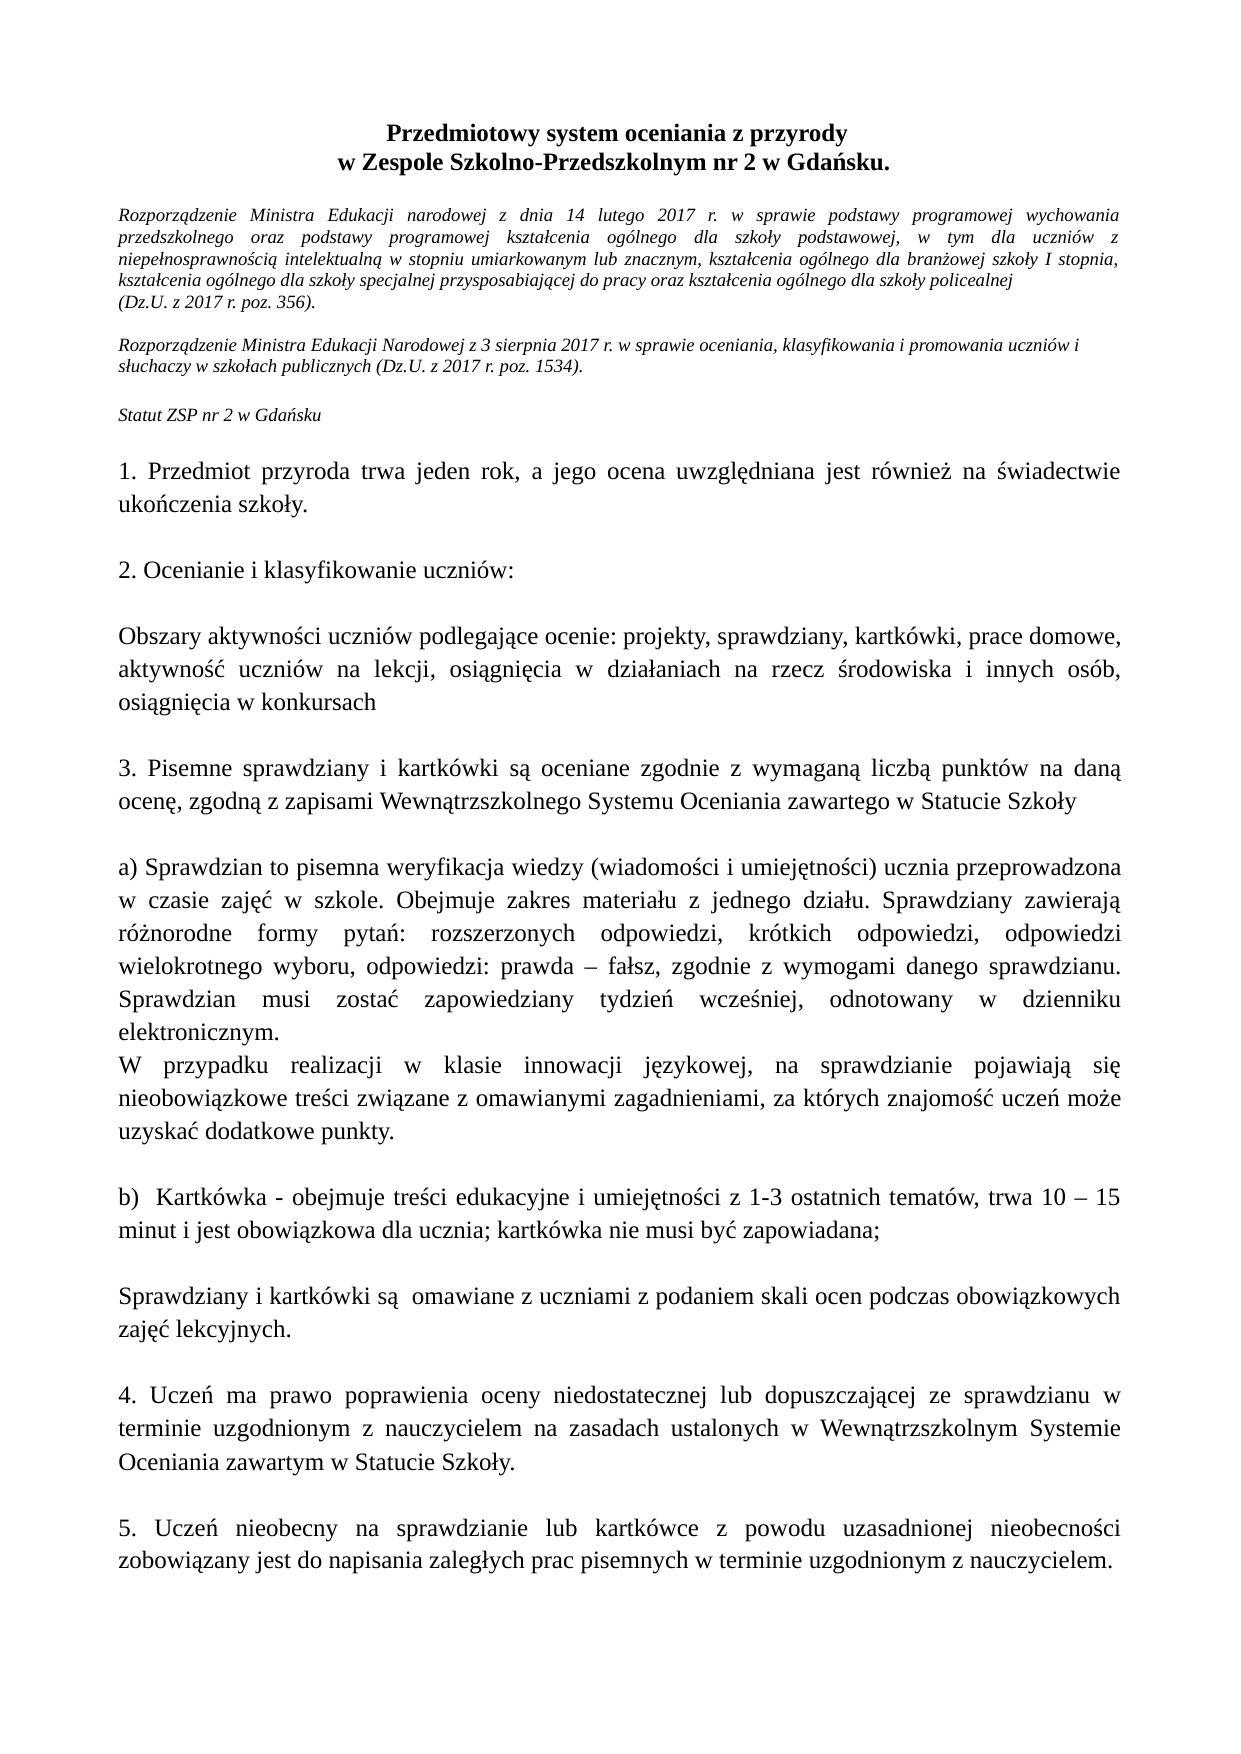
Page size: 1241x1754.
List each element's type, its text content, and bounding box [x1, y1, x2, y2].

text b) Kartkówka - obejmuje treści edukacyjne i umiejętności z 1-3 ostatnich tematów, trwa 10 – 15 minut i jest obowiązkowa dla ucznia; kartkówka nie musi być zapowiadana; [118, 1182, 1122, 1244]
text a) Sprawdzian to pisemna weryfikacja wiedzy (wiadomości i umiejętności) ucznia przeprowadzona w czasie zajęć w szkole. Obejmuje zakres materiału z jednego działu. Sprawdziany zawierają różnorodne formy pytań: rozszerzonych odpowiedzi, krótkich odpowiedzi, odpowiedzi wielokrotnego wyboru, odpowiedzi: prawda – fałsz, zgodnie z wymogami danego sprawdzianu. Sprawdzian musi zostać zapowiedziany tydzień wcześniej, odnotowany w dzienniku elektronicznym. [118, 852, 1122, 1046]
text 1. Przedmiot przyroda trwa jeden rok, a jego ocena uwzględniana jest również na świadectwie ukończenia szkoły. [118, 456, 1122, 518]
text Rozporządzenie Ministra Edukacji Narodowej z 3 sierpnia 2017 r. w sprawie oceniania, klasyfikowania i promowania uczniów i słuchaczy w szkołach publicznych (Dz.U. z 2017 r. poz. 1534). [118, 334, 1122, 377]
text 4. Uczeń ma prawo poprawienia oceny niedostatecznej lub dopuszczającej ze sprawdzianu w terminie uzgodnionym z nauczycielem na zasadach ustalonych w Wewnątrzszkolnym Systemie Oceniania zawartym w Statucie Szkoły. [118, 1381, 1122, 1475]
text Rozporządzenie Ministra Edukacji narodowej z dnia 14 lutego 2017 r. w sprawie podstawy programowej wychowania przedszkolnego oraz podstawy programowej kształcenia ogólnego dla szkoły podstawowej, w tym dla uczniów z niepełnosprawnością intelektualną w stopniu umiarkowanym lub znacznym, kształcenia ogólnego dla branżowej szkoły I stopnia, kształcenia ogólnego dla szkoły specjalnej przysposabiającej do pracy oraz kształcenia ogólnego dla szkoły policealnej [118, 204, 1122, 291]
text 5. Uczeń nieobecny na sprawdzianie lub kartkówce z powodu uzasadnionej nieobecności zobowiązany jest do napisania zaległych prac pisemnych w terminie uzgodnionym z nauczycielem. [118, 1513, 1122, 1574]
text Sprawdziany i kartkówki są omawiane z uczniami z podaniem skali ocen podczas obowiązkowych zajęć lekcyjnych. [118, 1281, 1122, 1343]
text Obszary aktywności uczniów podlegające ocenie: projekty, sprawdziany, kartkówki, prace domowe, aktywność uczniów na lekcji, osiągnięcia w działaniach na rzecz środowiska i innych osób, osiągnięcia w konkursach [118, 621, 1122, 716]
text 3. Pisemne sprawdziany i kartkówki są oceniane zgodnie z wymaganą liczbą punktów na daną ocenę, zgodną z zapisami Wewnątrzszkolnego Systemu Oceniania zawartego w Statucie Szkoły [118, 753, 1122, 815]
text (Dz.U. z 2017 r. poz. 356). [118, 291, 1122, 312]
text Statut ZSP nr 2 w Gdańsku [118, 398, 1122, 427]
text w Zespole Szkolno-Przedszkolnym nr 2 w Gdańsku. [118, 147, 1122, 176]
text 2. Ocenianie i klasyfikowanie uczniów: [118, 555, 1122, 584]
text W przypadku realizacji w klasie innowacji językowej, na sprawdzianie pojawiają się nieobowiązkowe treści związane z omawianymi zagadnieniami, za których znajomość uczeń może uzyskać dodatkowe punkty. [118, 1050, 1122, 1145]
text Przedmiotowy system oceniania z przyrody [118, 118, 1122, 147]
